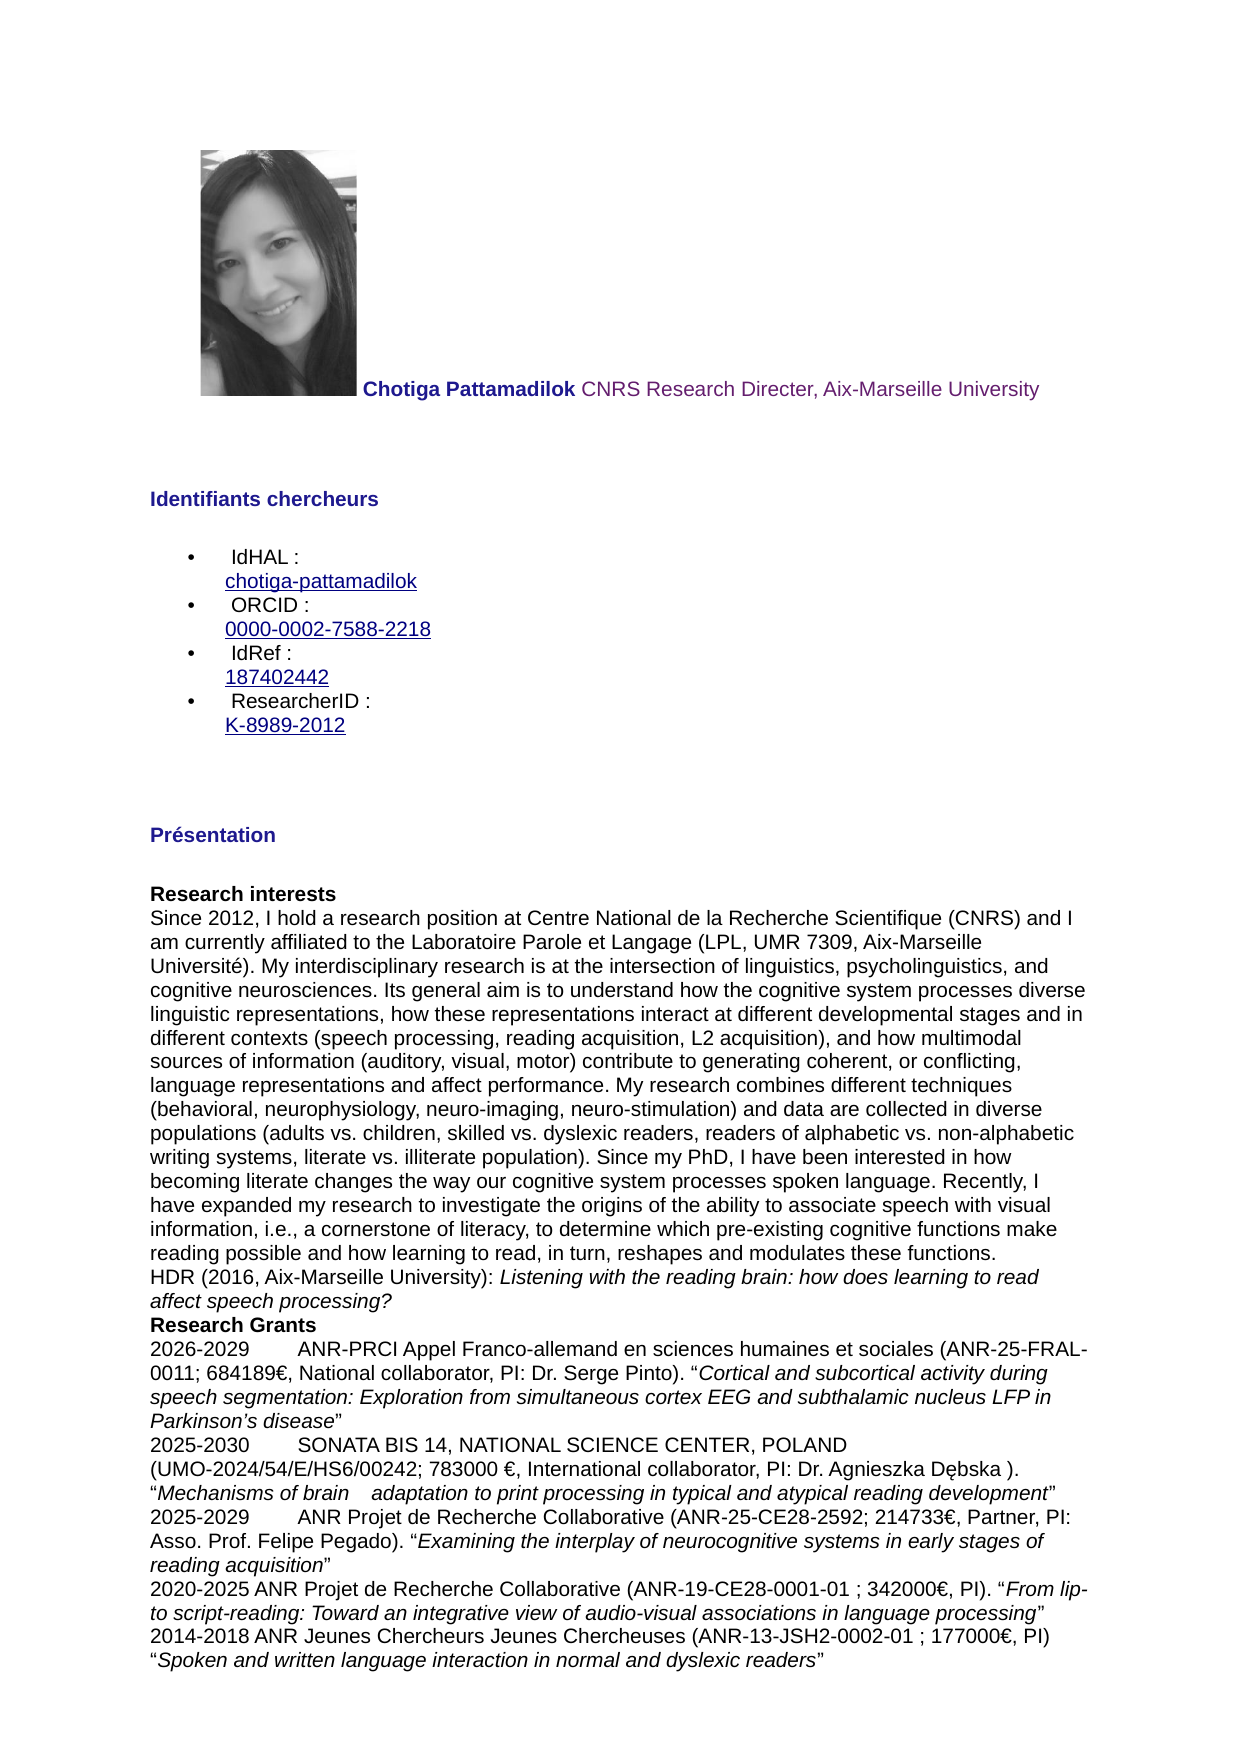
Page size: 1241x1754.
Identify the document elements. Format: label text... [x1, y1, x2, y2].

text Since 2012, I hold a research position at Centre National de la Recherche Scientifique (CNRS) and I am currently affiliated to the Laboratoire Parole et Langage (LPL, UMR 7309, Aix-Marseille Université). My interdisciplinary research is at the intersection of linguistics, psycholinguistics, and cognitive neurosciences. Its general aim is to understand how the cognitive system processes diverse linguistic representations, how these representations interact at different developmental stages and in different contexts (speech processing, reading acquisition, L2 acquisition), and how multimodal sources of information (auditory, visual, motor) contribute to generating coherent, or conflicting, language representations and affect performance. My research combines different techniques (behavioral, neurophysiology, neuro-imaging, neuro-stimulation) and data are collected in diverse populations (adults vs. children, skilled vs. dyslexic readers, readers of alphabetic vs. non-alphabetic writing systems, literate vs. illiterate population). Since my PhD, I have been interested in how becoming literate changes the way our cognitive system processes spoken language. Recently, I have expanded my research to investigate the origins of the ability to associate speech with visual information, i.e., a cornerstone of literacy, to determine which pre-existing cognitive functions make reading possible and how learning to read, in turn, reshapes and modulates these functions. [150, 906, 1090, 1265]
list chotiga-pattamadilok [187, 569, 1090, 593]
list IdHAL : [187, 545, 1090, 569]
list 0000-0002-7588-2218 [187, 617, 1090, 641]
text 2020-2025 ANR Projet de Recherche Collaborative (ANR-19-CE28-0001-01 ; 342000€, PI). “From lip- to script-reading: Toward an integrative view of audio-visual associations in language processing” [150, 1576, 1090, 1624]
list IdRef : [187, 641, 1090, 665]
picture [200, 150, 357, 396]
text 2025-2029 ANR Projet de Recherche Collaborative (ANR-25-CE28-2592; 214733€, Partner, PI: Asso. Prof. Felipe Pegado). “Examining the interplay of neurocognitive systems in early stages of reading acquisition” [150, 1504, 1090, 1576]
subtitle Chotiga Pattamadilok CNRS Research Directer, Aix-Marseille University [150, 150, 1090, 400]
list ResearcherID : [187, 689, 1090, 713]
text Research Grants [150, 1313, 1090, 1337]
list K-8989-2012 [187, 713, 1090, 737]
text Research interests [150, 882, 1090, 906]
text 2014-2018 ANR Jeunes Chercheurs Jeunes Chercheuses (ANR-13-JSH2-0002-01 ; 177000€, PI) “Spoken and written language interaction in normal and dyslexic readers” [150, 1624, 1090, 1672]
text 2025-2030 SONATA BIS 14, NATIONAL SCIENCE CENTER, POLAND (UMO-2024/54/E/HS6/00242; 783000 €, International collaborator, PI: Dr. Agnieszka Dębska ). “Mechanisms of brain adaptation to print processing in typical and atypical reading development” [150, 1433, 1090, 1504]
subtitle Identifiants chercheurs [150, 487, 1090, 511]
text 2026-2029 ANR-PRCI Appel Franco-allemand en sciences humaines et sociales (ANR-25-FRAL-0011; 684189€, National collaborator, PI: Dr. Serge Pinto). “Cortical and subcortical activity during speech segmentation: Exploration from simultaneous cortex EEG and subthalamic nucleus LFP in Parkinson’s disease” [150, 1337, 1090, 1433]
text HDR (2016, Aix-Marseille University): Listening with the reading brain: how does learning to read affect speech processing? [150, 1265, 1090, 1313]
list ORCID : [187, 593, 1090, 617]
list 187402442 [187, 665, 1090, 689]
subtitle Présentation [150, 823, 1090, 847]
